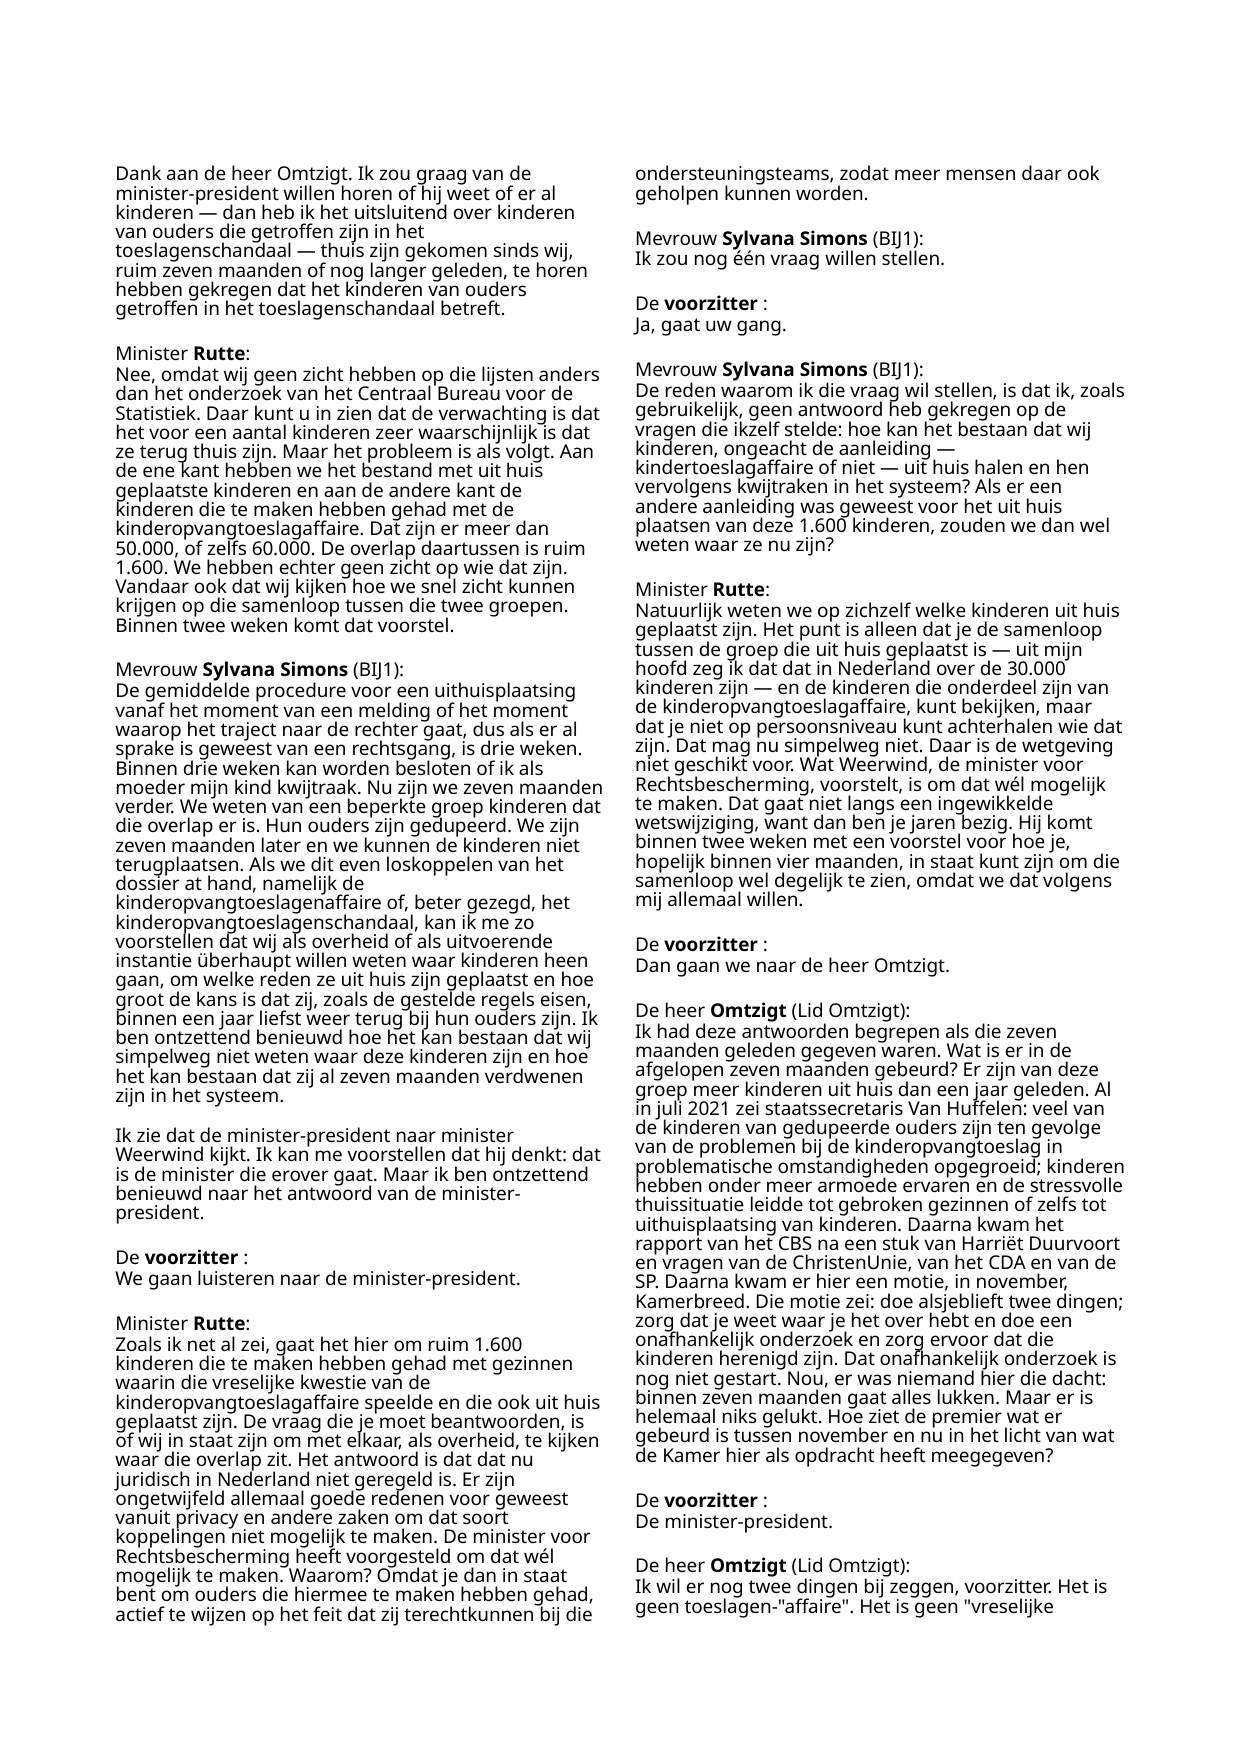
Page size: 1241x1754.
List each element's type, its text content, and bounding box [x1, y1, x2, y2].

text De heer Omtzigt (Lid Omtzigt): [635, 1553, 1125, 1578]
text Ik zou nog één vraag willen stellen. [635, 250, 1125, 270]
text Natuurlijk weten we op zichzelf welke kinderen uit huis geplaatst zijn. Het punt is alleen dat je de samenloop tussen de groep die uit huis geplaatst is — uit mijn hoofd zeg ik dat dat in Nederland over de 30.000 kinderen zijn — en de kinderen die onderdeel zijn van de kinderopvangtoeslagaffaire, kunt bekijken, maar dat je niet op persoonsniveau kunt achterhalen wie dat zijn. Dat mag nu simpelweg niet. Daar is de wetgeving niet geschikt voor. Wat Weerwind, de minister voor Rechtsbescherming, voorstelt, is om dat wél mogelijk te maken. Dat gaat niet langs een ingewikkelde wetswijziging, want dan ben je jaren bezig. Hij komt binnen twee weken met een voorstel voor hoe je, hopelijk binnen vier maanden, in staat kunt zijn om die samenloop wel degelijk te zien, omdat we dat volgens mij allemaal willen. [635, 602, 1125, 910]
text De minister-president. [635, 1513, 1125, 1532]
text ondersteuningsteams, zodat meer mensen daar ook geholpen kunnen worden. [635, 165, 1125, 204]
text Ik had deze antwoorden begrepen als die zeven maanden geleden gegeven waren. Wat is er in de afgelopen zeven maanden gebeurd? Er zijn van deze groep meer kinderen uit huis dan een jaar geleden. Al in juli 2021 zei staatssecretaris Van Huffelen: veel van de kinderen van gedupeerde ouders zijn ten gevolge van de problemen bij de kinderopvangtoeslag in problematische omstandigheden opgegroeid; kinderen hebben onder meer armoede ervaren en de stressvolle thuissituatie leidde tot gebroken gezinnen of zelfs tot uithuisplaatsing van kinderen. Daarna kwam het rapport van het CBS na een stuk van Harriët Duurvoort en vragen van de ChristenUnie, van het CDA en van de SP. Daarna kwam er hier een motie, in november, Kamerbreed. Die motie zei: doe alsjeblieft twee dingen; zorg dat je weet waar je het over hebt en doe een onafhankelijk onderzoek en zorg ervoor dat die kinderen herenigd zijn. Dat onafhankelijk onderzoek is nog niet gestart. Nou, er was niemand hier die dacht: binnen zeven maanden gaat alles lukken. Maar er is helemaal niks gelukt. Hoe ziet de premier wat er gebeurd is tussen november en nu in het licht van wat de Kamer hier als opdracht heeft meegegeven? [635, 1023, 1125, 1466]
text Ik zie dat de minister-president naar minister Weerwind kijkt. Ik kan me voorstellen dat hij denkt: dat is de minister die erover gaat. Maar ik ben ontzettend benieuwd naar het antwoord van de minister-president. [115, 1127, 605, 1223]
text Nee, omdat wij geen zicht hebben op die lijsten anders dan het onderzoek van het Centraal Bureau voor de Statistiek. Daar kunt u in zien dat de verwachting is dat het voor een aantal kinderen zeer waarschijnlijk is dat ze terug thuis zijn. Maar het probleem is als volgt. Aan de ene kant hebben we het bestand met uit huis geplaatste kinderen en aan de andere kant de kinderen die te maken hebben gehad met de kinderopvangtoeslagaffaire. Dat zijn er meer dan 50.000, of zelfs 60.000. De overlap daartussen is ruim 1.600. We hebben echter geen zicht op wie dat zijn. Vandaar ook dat wij kijken hoe we snel zicht kunnen krijgen op die samenloop tussen die twee groepen. Binnen twee weken komt dat voorstel. [115, 366, 605, 636]
text We gaan luisteren naar de minister-president. [115, 1270, 605, 1289]
text Minister Rutte: [635, 576, 1125, 602]
text Ja, gaat uw gang. [635, 316, 1125, 336]
text Dan gaan we naar de heer Omtzigt. [635, 957, 1125, 976]
text De voorzitter : [635, 291, 1125, 316]
text De gemiddelde procedure voor een uithuisplaatsing vanaf het moment van een melding of het moment waarop het traject naar de rechter gaat, dus als er al sprake is geweest van een rechtsgang, is drie weken. Binnen drie weken kan worden besloten of ik als moeder mijn kind kwijtraak. Nu zijn we zeven maanden verder. We weten van een beperkte groep kinderen dat die overlap er is. Hun ouders zijn gedupeerd. We zijn zeven maanden later en we kunnen de kinderen niet terugplaatsen. Als we dit even loskoppelen van het dossier at hand, namelijk de kinderopvangtoeslagenaffaire of, beter gezegd, het kinderopvangtoeslagenschandaal, kan ik me zo voorstellen dat wij als overheid of als uitvoerende instantie überhaupt willen weten waar kinderen heen gaan, om welke reden ze uit huis zijn geplaatst en hoe groot de kans is dat zij, zoals de gestelde regels eisen, binnen een jaar liefst weer terug bij hun ouders zijn. Ik ben ontzettend benieuwd hoe het kan bestaan dat wij simpelweg niet weten waar deze kinderen zijn en hoe het kan bestaan dat zij al zeven maanden verdwenen zijn in het systeem. [115, 682, 605, 1106]
text De voorzitter : [635, 931, 1125, 957]
text De reden waarom ik die vraag wil stellen, is dat ik, zoals gebruikelijk, geen antwoord heb gekregen op de vragen die ikzelf stelde: hoe kan het bestaan dat wij kinderen, ongeacht de aanleiding — kindertoeslagaffaire of niet — uit huis halen en hen vervolgens kwijtraken in het systeem? Als er een andere aanleiding was geweest voor het uit huis plaatsen van deze 1.600 kinderen, zouden we dan wel weten waar ze nu zijn? [635, 382, 1125, 556]
text Ik wil er nog twee dingen bij zeggen, voorzitter. Het is geen toeslagen-"affaire". Het is geen "vreselijke [635, 1578, 1125, 1617]
text Mevrouw Sylvana Simons (BIJ1): [635, 225, 1125, 250]
text Mevrouw Sylvana Simons (BIJ1): [115, 657, 605, 682]
text De voorzitter : [635, 1487, 1125, 1513]
text Mevrouw Sylvana Simons (BIJ1): [635, 356, 1125, 382]
text De voorzitter : [115, 1244, 605, 1270]
text Dank aan de heer Omtzigt. Ik zou graag van de minister-president willen horen of hij weet of er al kinderen — dan heb ik het uitsluitend over kinderen van ouders die getroffen zijn in het toeslagenschandaal — thuis zijn gekomen sinds wij, ruim zeven maanden of nog langer geleden, te horen hebben gekregen dat het kinderen van ouders getroffen in het toeslagenschandaal betreft. [115, 165, 605, 319]
text Minister Rutte: [115, 1310, 605, 1336]
text De heer Omtzigt (Lid Omtzigt): [635, 997, 1125, 1023]
text Minister Rutte: [115, 340, 605, 366]
text Zoals ik net al zei, gaat het hier om ruim 1.600 kinderen die te maken hebben gehad met gezinnen waarin die vreselijke kwestie van de kinderopvangtoeslagaffaire speelde en die ook uit huis geplaatst zijn. De vraag die je moet beantwoorden, is of wij in staat zijn om met elkaar, als overheid, te kijken waar die overlap zit. Het antwoord is dat dat nu juridisch in Nederland niet geregeld is. Er zijn ongetwijfeld allemaal goede redenen voor geweest vanuit privacy en andere zaken om dat soort koppelingen niet mogelijk te maken. De minister voor Rechtsbescherming heeft voorgesteld om dat wél mogelijk te maken. Waarom? Omdat je dan in staat bent om ouders die hiermee te maken hebben gehad, actief te wijzen op het feit dat zij terechtkunnen bij die [115, 1336, 605, 1625]
